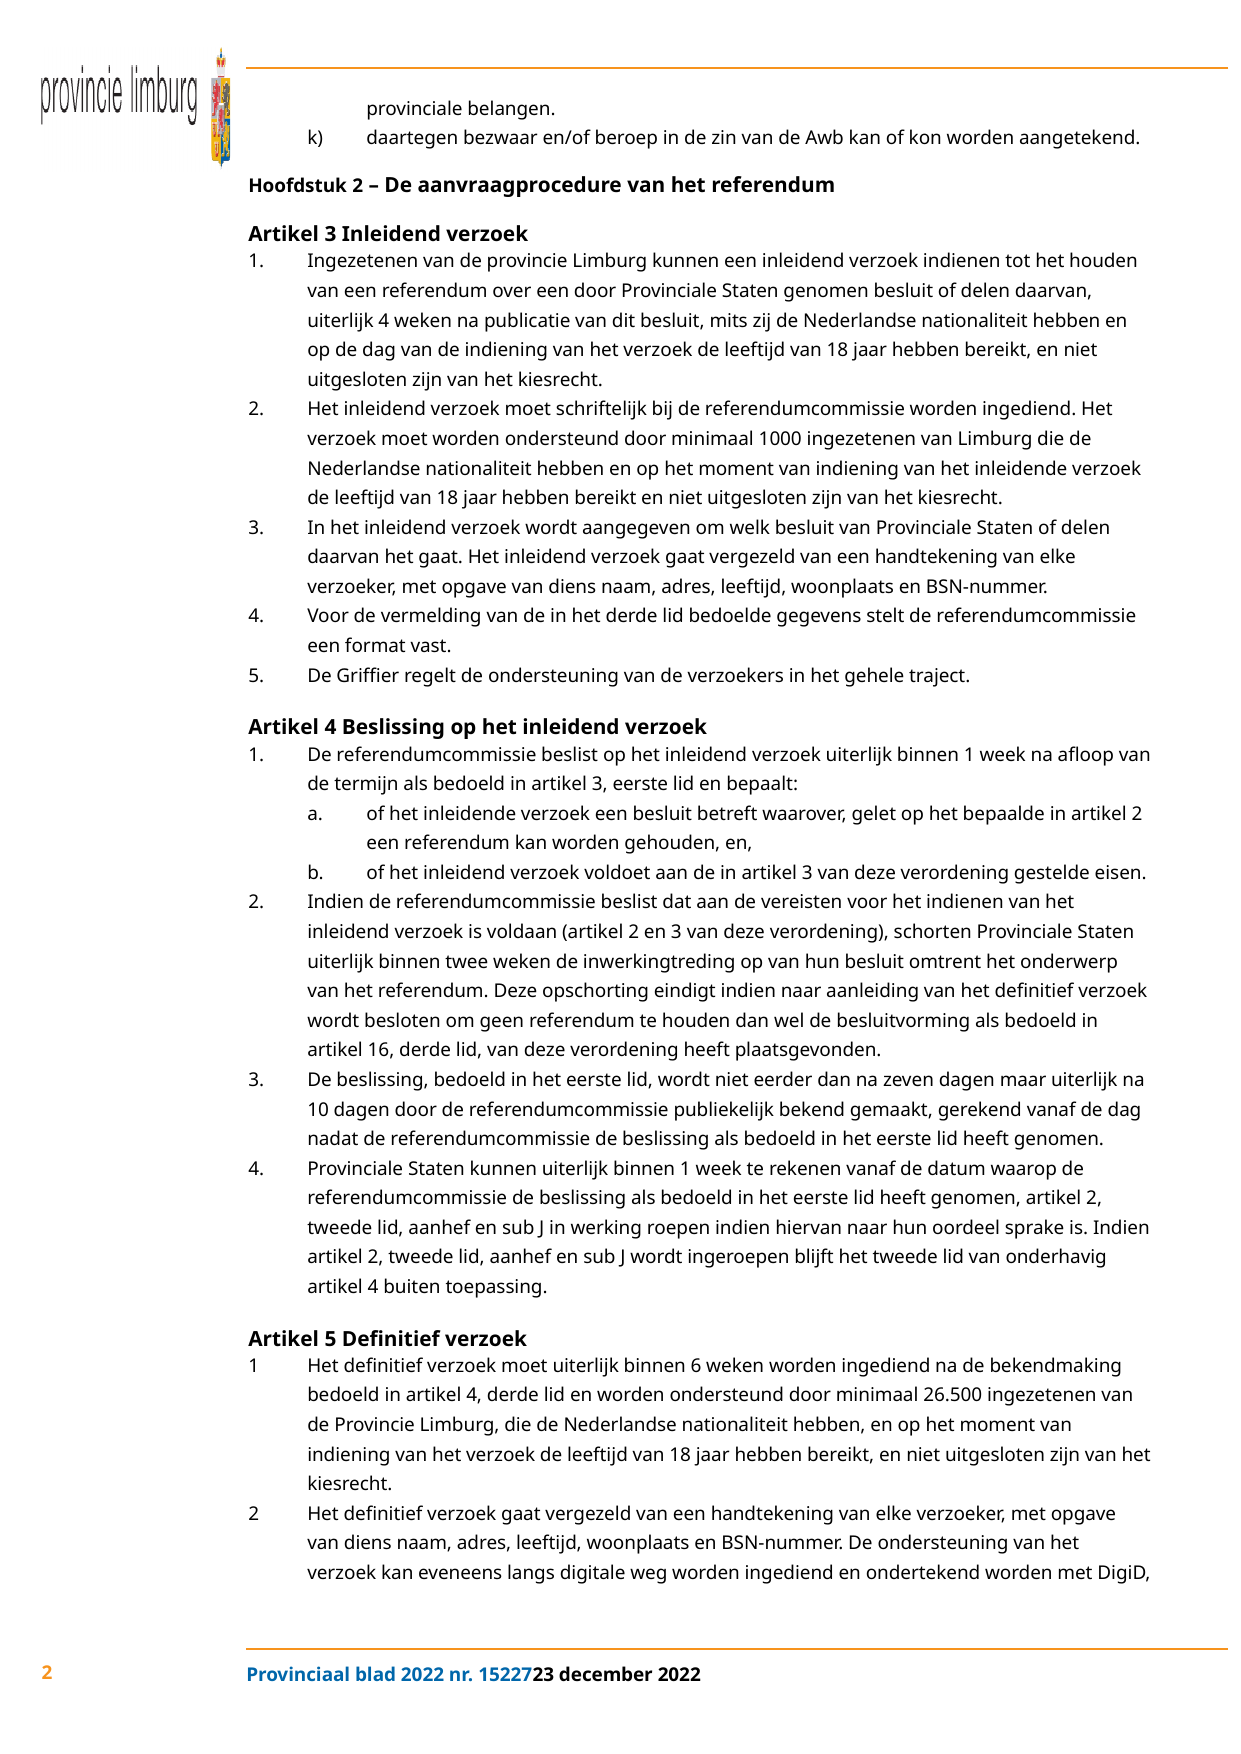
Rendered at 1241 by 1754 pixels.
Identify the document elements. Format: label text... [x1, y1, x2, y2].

list of het inleidend verzoek voldoet aan de in artikel 3 van deze verordening gestelde eisen. [307, 859, 1152, 885]
list Indien de referendumcommissie beslist dat aan de vereisten voor het indienen van het inleidend verzoek is voldaan (artikel 2 en 3 van deze verordening), schorten Provinciale Staten uiterlijk binnen twee weken de inwerkingtreding op van hun besluit omtrent het onderwerp van het referendum. Deze opschorting eindigt indien naar aanleiding van het definitief verzoek wordt besloten om geen referendum te houden dan wel de besluitvorming als bedoeld in artikel 16, derde lid, van deze verordening heeft plaatsgevonden. [248, 889, 1152, 1062]
list Het definitief verzoek moet uiterlijk binnen 6 weken worden ingediend na de bekendmaking bedoeld in artikel 4, derde lid en worden ondersteund door minimaal 26.500 ingezetenen van de Provincie Limburg, die de Nederlandse nationaliteit hebben, en op het moment van indiening van het verzoek de leeftijd van 18 jaar hebben bereikt, en niet uitgesloten zijn van het kiesrecht. [248, 1352, 1152, 1496]
list Het definitief verzoek gaat vergezeld van een handtekening van elke verzoeker, met opgave van diens naam, adres, leeftijd, woonplaats en BSN-nummer. De ondersteuning van het verzoek kan eveneens langs digitale weg worden ingediend en ondertekend worden met DigiD, [248, 1500, 1152, 1585]
list provinciale belangen. [307, 95, 1152, 121]
list Voor de vermelding van de in het derde lid bedoelde gegevens stelt de referendumcommissie een format vast. [248, 603, 1152, 658]
list De Griffier regelt de ondersteuning van de verzoekers in het gehele traject. [248, 662, 1152, 688]
list Provinciale Staten kunnen uiterlijk binnen 1 week te rekenen vanaf de datum waarop de referendumcommissie de beslissing als bedoeld in het eerste lid heeft genomen, artikel 2, tweede lid, aanhef en sub J in werking roepen indien hiervan naar hun oordeel sprake is. Indien artikel 2, tweede lid, aanhef en sub J wordt ingeroepen blijft het tweede lid van onderhavig artikel 4 buiten toepassing. [248, 1155, 1152, 1299]
list Het inleidend verzoek moet schriftelijk bij de referendumcommissie worden ingediend. Het verzoek moet worden ondersteund door minimaal 1000 ingezetenen van Limburg die de Nederlandse nationaliteit hebben en op het moment van indiening van het inleidende verzoek de leeftijd van 18 jaar hebben bereikt en niet uitgesloten zijn van het kiesrecht. [248, 396, 1152, 510]
list De beslissing, bedoeld in het eerste lid, wordt niet eerder dan na zeven dagen maar uiterlijk na 10 dagen door de referendumcommissie publiekelijk bekend gemaakt, gerekend vanaf de dag nadat de referendumcommissie de beslissing als bedoeld in het eerste lid heeft genomen. [248, 1066, 1152, 1151]
list daartegen bezwaar en/of beroep in de zin van de Awb kan of kon worden aangetekend. [307, 124, 1152, 150]
list Ingezetenen van de provincie Limburg kunnen een inleidend verzoek indienen tot het houden van een referendum over een door Provinciale Staten genomen besluit of delen daarvan, uiterlijk 4 weken na publicatie van dit besluit, mits zij de Nederlandse nationaliteit hebben en op de dag van de indiening van het verzoek de leeftijd van 18 jaar hebben bereikt, en niet uitgesloten zijn van het kiesrecht. [248, 248, 1152, 392]
list of het inleidende verzoek een besluit betreft waarover, gelet op het bepaalde in artikel 2 een referendum kan worden gehouden, en, [307, 800, 1152, 855]
text Artikel 5 Definitief verzoek [248, 1324, 1152, 1352]
list In het inleidend verzoek wordt aangegeven om welk besluit van Provinciale Staten of delen daarvan het gaat. Het inleidend verzoek gaat vergezeld van een handtekening van elke verzoeker, met opgave van diens naam, adres, leeftijd, woonplaats en BSN-nummer. [248, 514, 1152, 599]
text Artikel 4 Beslissing op het inleidend verzoek [248, 712, 1152, 741]
picture [41, 47, 231, 172]
list De referendumcommissie beslist op het inleidend verzoek uiterlijk binnen 1 week na afloop van de termijn als bedoeld in artikel 3, eerste lid en bepaalt: [248, 741, 1152, 796]
text Hoofdstuk 2 – De aanvraagprocedure van het referendum [248, 170, 1152, 198]
text Artikel 3 Inleidend verzoek [248, 219, 1152, 248]
